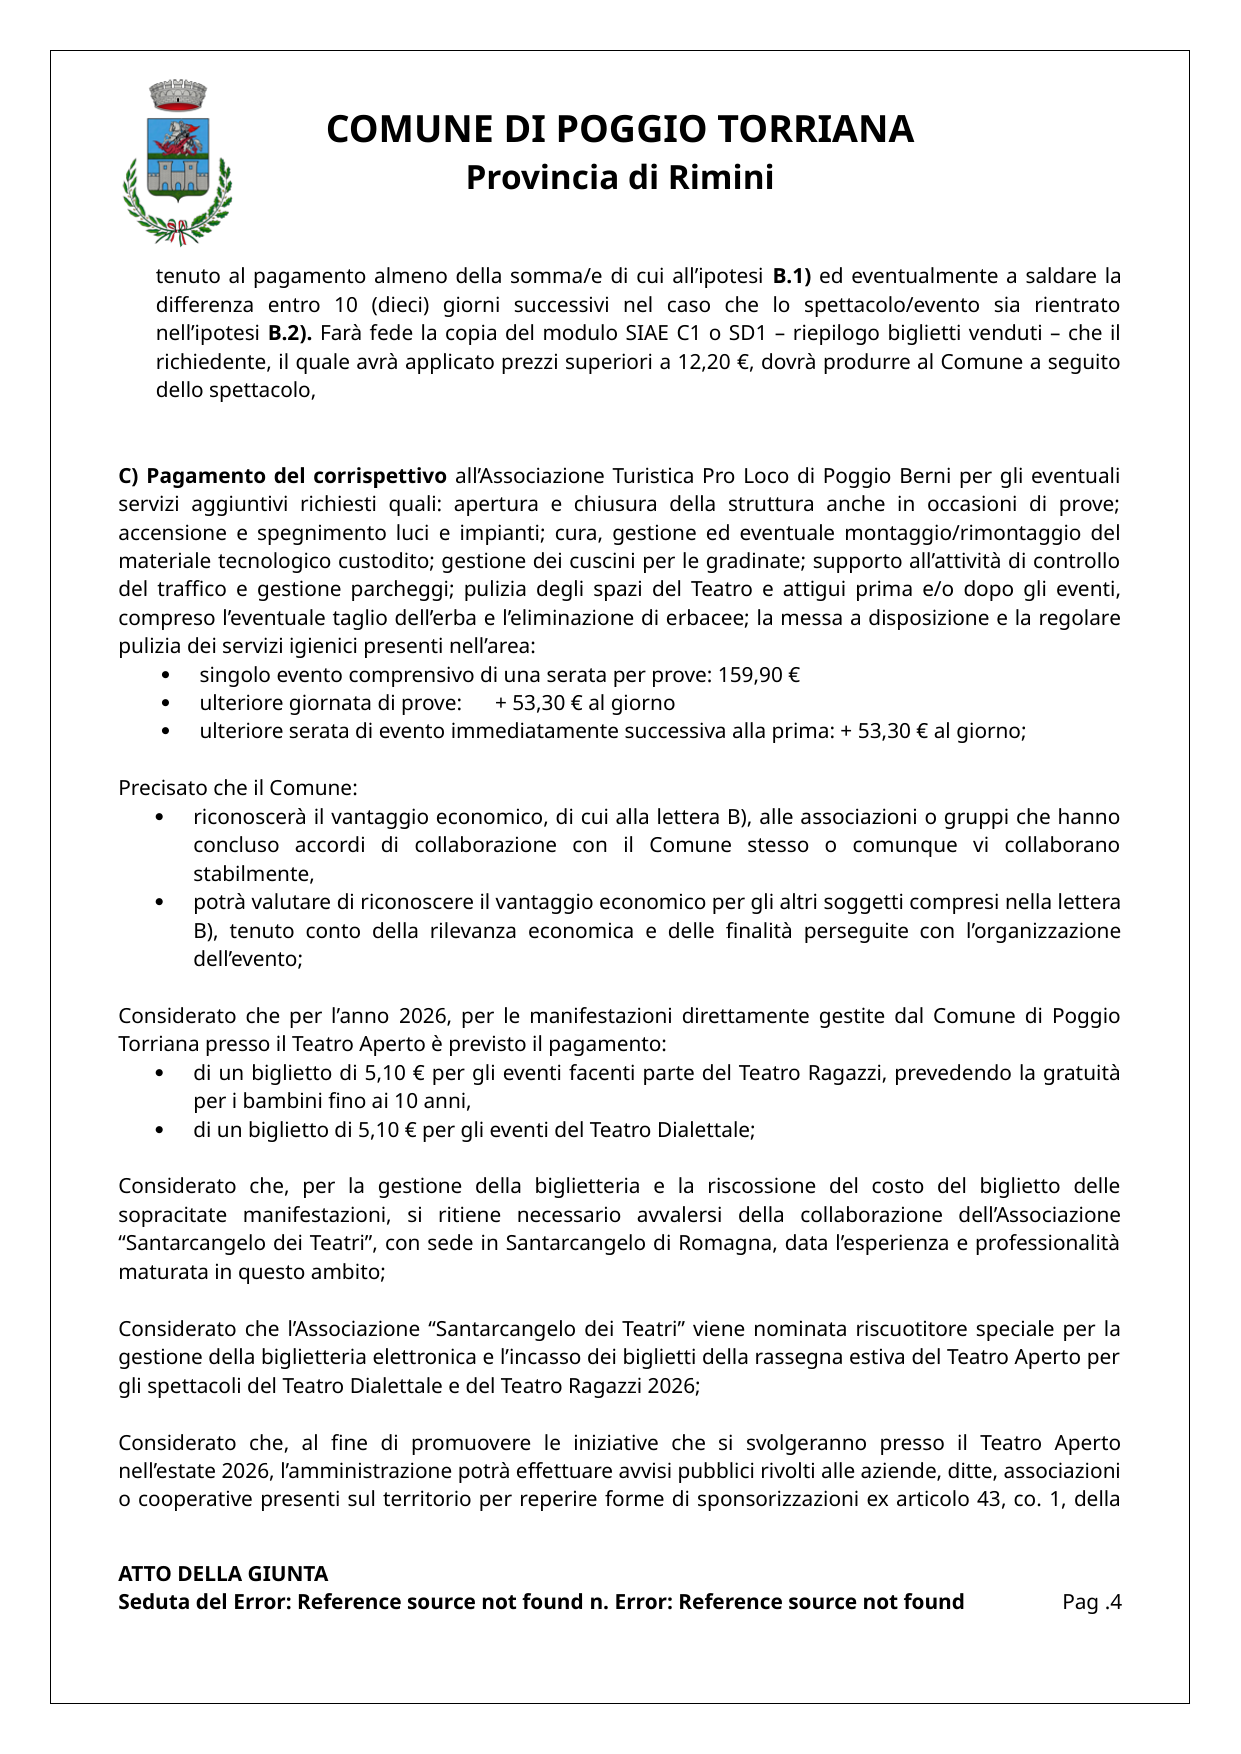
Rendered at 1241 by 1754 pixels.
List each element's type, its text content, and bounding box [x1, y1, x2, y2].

text Considerato che l’Associazione “Santarcangelo dei Teatri” viene nominata riscuotitore speciale per la gestione della biglietteria elettronica e l’incasso dei biglietti della rassegna estiva del Teatro Aperto per gli spettacoli del Teatro Dialettale e del Teatro Ragazzi 2026; [118, 1314, 1122, 1399]
text C) Pagamento del corrispettivo all’Associazione Turistica Pro Loco di Poggio Berni per gli eventuali servizi aggiuntivi richiesti quali: apertura e chiusura della struttura anche in occasioni di prove; accensione e spegnimento luci e impianti; cura, gestione ed eventuale montaggio/rimontaggio del materiale tecnologico custodito; gestione dei cuscini per le gradinate; supporto all’attività di controllo del traffico e gestione parcheggi; pulizia degli spazi del Teatro e attigui prima e/o dopo gli eventi, compreso l’eventuale taglio dell’erba e l’eliminazione di erbacee; la messa a disposizione e la regolare pulizia dei servizi igienici presenti nell’area: [118, 461, 1122, 660]
picture [118, 75, 238, 252]
list singolo evento comprensivo di una serata per prove: 159,90 € [162, 660, 1122, 688]
text Considerato che, al fine di promuovere le iniziative che si svolgeranno presso il Teatro Aperto nell’estate 2026, l’amministrazione potrà effettuare avvisi pubblici rivolti alle aziende, ditte, associazioni o cooperative presenti sul territorio per reperire forme di sponsorizzazioni ex articolo 43, co. 1, della [118, 1428, 1122, 1513]
list ulteriore giornata di prove: + 53,30 € al giorno [162, 688, 1122, 717]
text Considerato che per l’anno 2026, per le manifestazioni direttamente gestite dal Comune di Poggio Torriana presso il Teatro Aperto è previsto il pagamento: [118, 1001, 1122, 1058]
list riconoscerà il vantaggio economico, di cui alla lettera B), alle associazioni o gruppi che hanno concluso accordi di collaborazione con il Comune stesso o comunque vi collaborano stabilmente, [156, 802, 1122, 887]
list potrà valutare di riconoscere il vantaggio economico per gli altri soggetti compresi nella lettera B), tenuto conto della rilevanza economica e delle finalità perseguite con l’organizzazione dell’evento; [156, 887, 1122, 973]
list di un biglietto di 5,10 € per gli eventi facenti parte del Teatro Ragazzi, prevedendo la gratuità per i bambini fino ai 10 anni, [156, 1058, 1122, 1115]
text Precisato che il Comune: [118, 773, 1122, 802]
list ulteriore serata di evento immediatamente successiva alla prima: + 53,30 € al giorno; [162, 717, 1122, 745]
list di un biglietto di 5,10 € per gli eventi del Teatro Dialettale; [156, 1115, 1122, 1143]
text Considerato che, per la gestione della biglietteria e la riscossione del costo del biglietto delle sopracitate manifestazioni, si ritiene necessario avvalersi della collaborazione dell’Associazione “Santarcangelo dei Teatri”, con sede in Santarcangelo di Romagna, data l’esperienza e professionalità maturata in questo ambito; [118, 1172, 1122, 1285]
text tenuto al pagamento almeno della somma/e di cui all’ipotesi B.1) ed eventualmente a saldare la differenza entro 10 (dieci) giorni successivi nel caso che lo spettacolo/evento sia rientrato nell’ipotesi B.2). Farà fede la copia del modulo SIAE C1 o SD1 – riepilogo biglietti venduti – che il richiedente, il quale avrà applicato prezzi superiori a 12,20 €, dovrà produrre al Comune a seguito dello spettacolo, [156, 262, 1122, 404]
